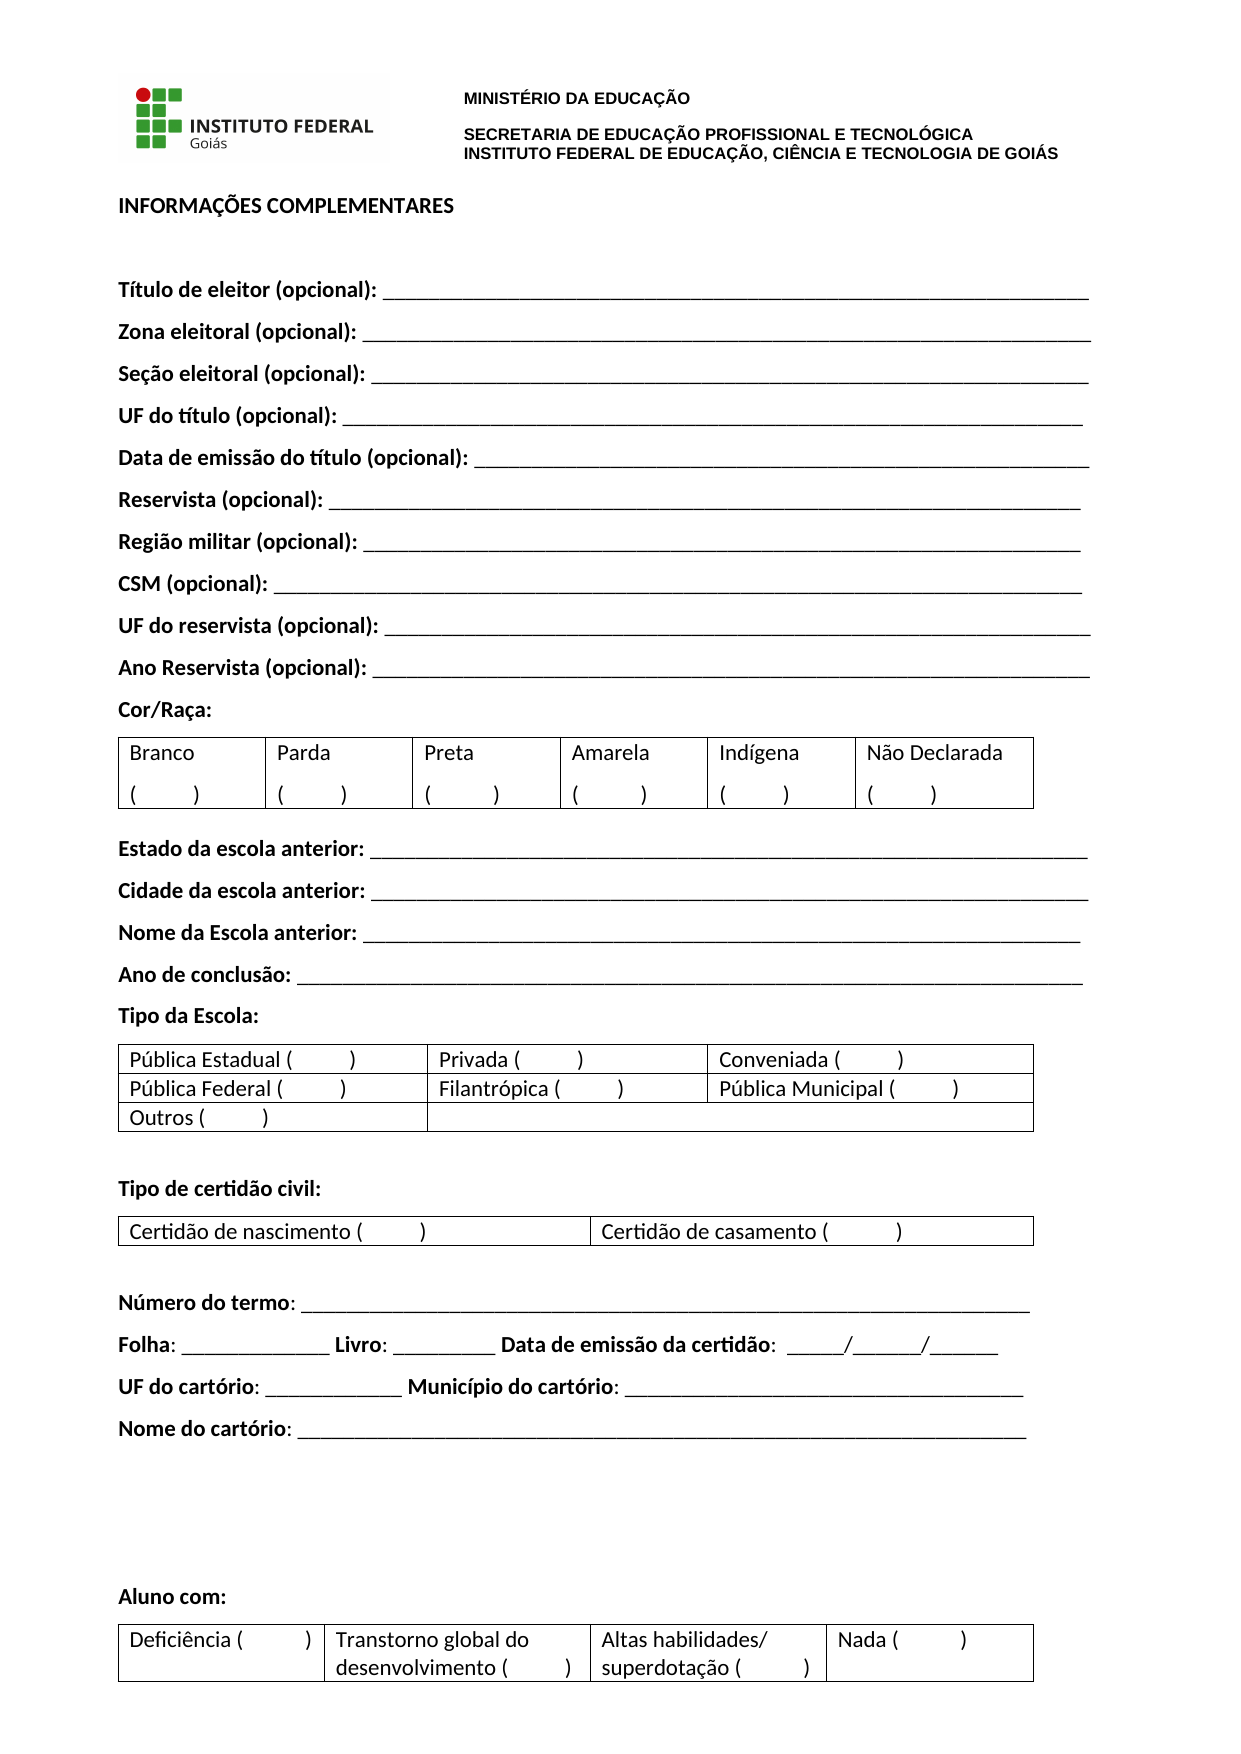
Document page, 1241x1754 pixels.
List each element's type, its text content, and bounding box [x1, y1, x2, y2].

table_header Transtorno global do desenvolvimento ( ) [325, 1625, 590, 1681]
text Cor/Raça: [118, 695, 1093, 723]
table_header Nada ( ) [827, 1625, 1033, 1681]
text Nome da Escola anterior: _______________________________________________________________ [118, 918, 1093, 946]
table_header Indígena ( ) [708, 738, 855, 808]
text Zona eleitoral (opcional): ________________________________________________________________ [118, 317, 1093, 345]
text INFORMAÇÕES COMPLEMENTARES [118, 191, 1093, 219]
text Tipo da Escola: [118, 1002, 1093, 1030]
text Ano de conclusão: _____________________________________________________________________ [118, 960, 1093, 988]
text UF do título (opcional): _________________________________________________________________ [118, 401, 1093, 429]
table_header Privada ( ) [428, 1045, 707, 1073]
table_header Altas habilidades/ superdotação ( ) [591, 1625, 826, 1681]
table_cell Pública Municipal ( ) [708, 1074, 1033, 1102]
table_header Amarela ( ) [561, 738, 707, 808]
text Número do termo: ________________________________________________________________ [118, 1288, 1093, 1316]
table_header Branco ( ) [119, 738, 265, 808]
text CSM (opcional): _______________________________________________________________________ [118, 569, 1093, 597]
table_header Pública Estadual ( ) [119, 1045, 427, 1073]
text Cidade da escola anterior: _______________________________________________________________ [118, 876, 1093, 904]
picture [118, 73, 390, 163]
text UF do reservista (opcional): ______________________________________________________________ [118, 611, 1093, 639]
table_header Preta ( ) [413, 738, 560, 808]
text Reservista (opcional): __________________________________________________________________ [118, 485, 1093, 513]
table_header Conveniada ( ) [708, 1045, 1033, 1073]
table_cell Outros ( ) [119, 1103, 427, 1131]
table_cell [428, 1103, 1033, 1131]
text Ano Reservista (opcional): _______________________________________________________________ [118, 653, 1093, 681]
table_header Certidão de casamento ( ) [591, 1217, 1033, 1245]
text Título de eleitor (opcional): ______________________________________________________________ [118, 275, 1093, 303]
text Estado da escola anterior: _______________________________________________________________ [118, 834, 1093, 862]
text Seção eleitoral (opcional): _______________________________________________________________ [118, 359, 1093, 387]
text Aluno com: [118, 1582, 1093, 1610]
text Data de emissão do título (opcional): ______________________________________________________ [118, 443, 1093, 471]
table_cell Pública Federal ( ) [119, 1074, 427, 1102]
text Folha: _____________ Livro: _________ Data de emissão da certidão: _____/______/______ [118, 1330, 1093, 1358]
table_cell Filantrópica ( ) [428, 1074, 707, 1102]
text UF do cartório: ____________ Município do cartório: ___________________________________ [118, 1372, 1093, 1400]
table_header Parda ( ) [266, 738, 412, 808]
table_header Certidão de nascimento ( ) [119, 1217, 590, 1245]
text Nome do cartório: ________________________________________________________________ [118, 1414, 1093, 1442]
text Tipo de certidão civil: [118, 1174, 1093, 1202]
table_header Deficiência ( ) [119, 1625, 324, 1681]
table_header Não Declarada ( ) [856, 738, 1033, 808]
text Região militar (opcional): _______________________________________________________________ [118, 527, 1093, 555]
